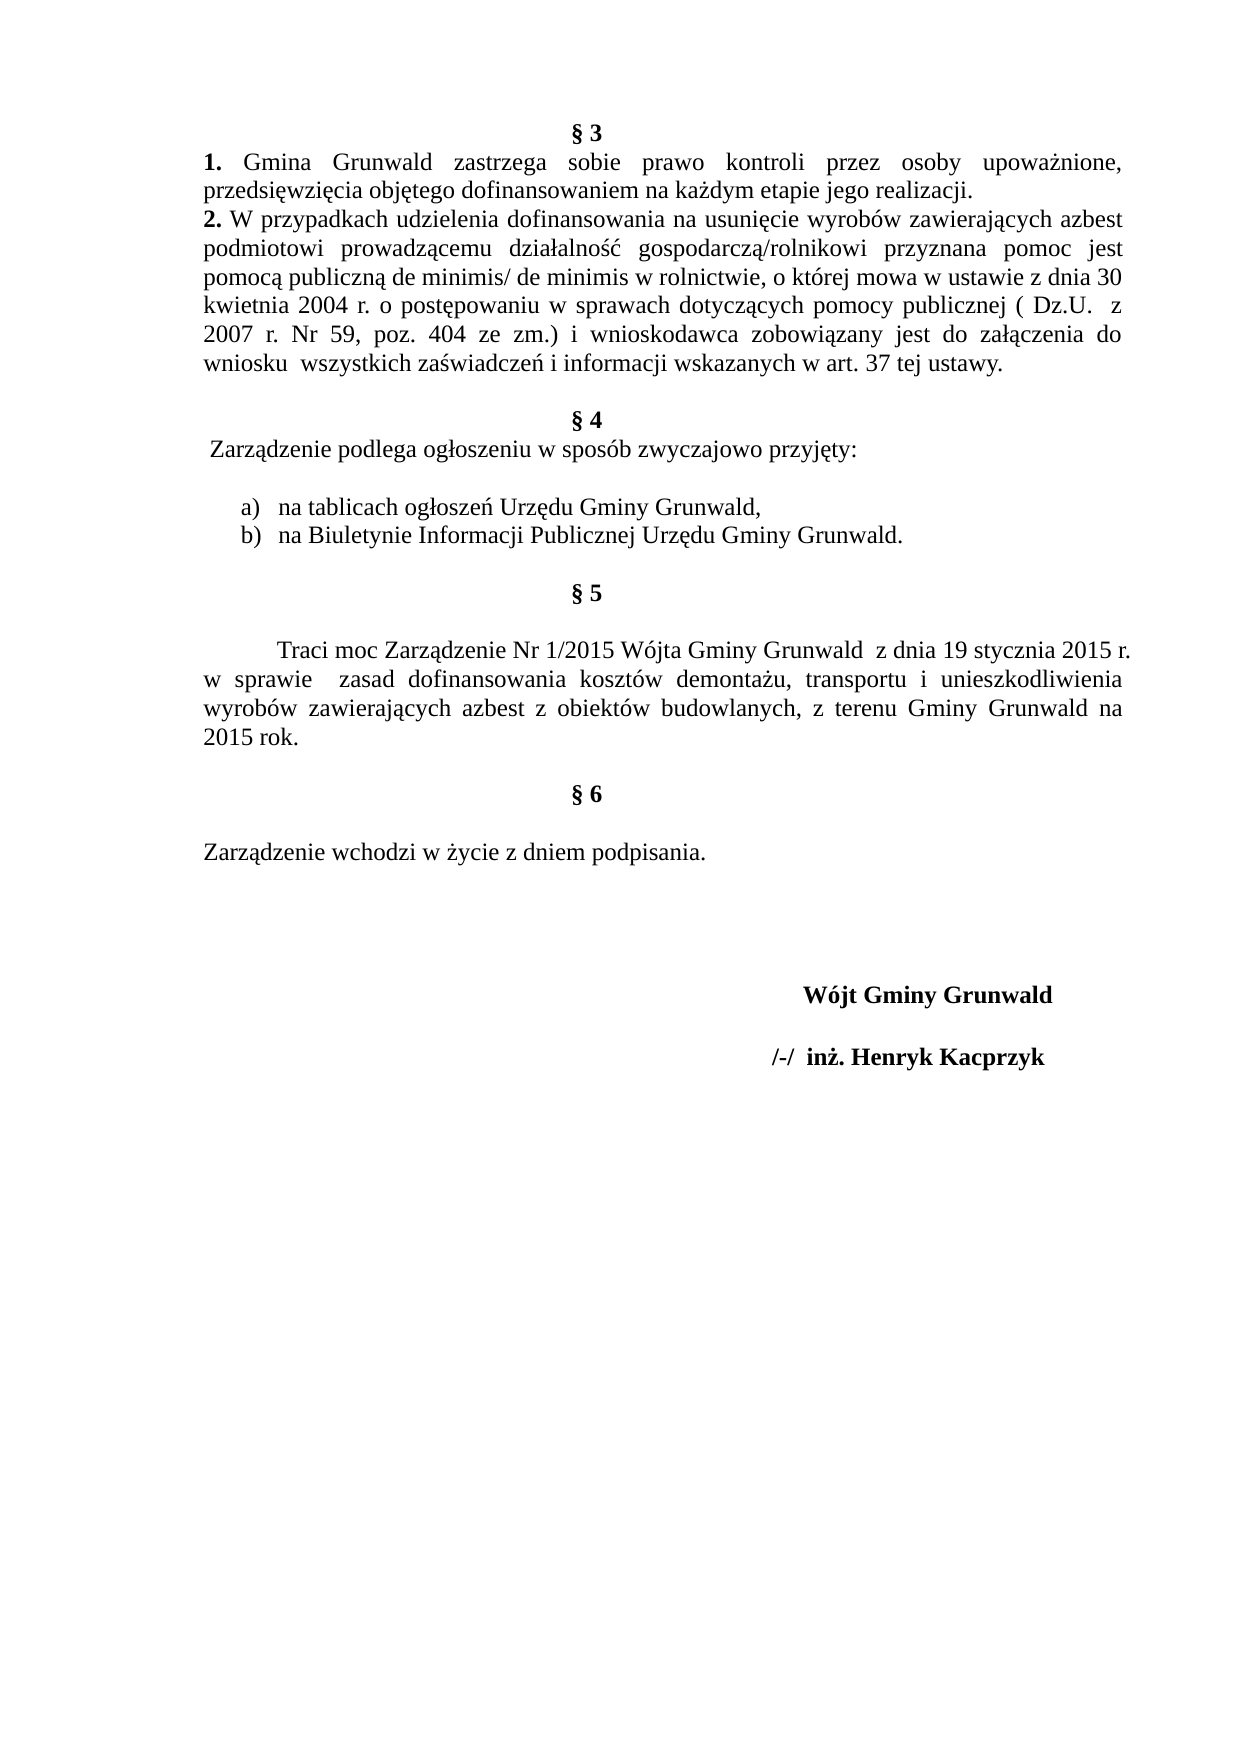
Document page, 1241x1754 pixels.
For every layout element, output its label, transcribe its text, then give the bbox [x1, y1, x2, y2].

text 2. W przypadkach udzielenia dofinansowania na usunięcie wyrobów zawierających azbest podmiotowi prowadzącemu działalność gospodarczą/rolnikowi przyznana pomoc jest pomocą publiczną de minimis/ de minimis w rolnictwie, o której mowa w ustawie z dnia 30 kwietnia 2004 r. o postępowaniu w sprawach dotyczących pomocy publicznej ( Dz.U. z 2007 r. Nr 59, poz. 404 ze zm.) i wnioskodawca zobowiązany jest do załączenia do wniosku wszystkich zaświadczeń i informacji wskazanych w art. 37 tej ustawy. [203, 204, 1123, 377]
text /-/ inż. Henryk Kacprzyk [203, 1038, 1123, 1105]
text Wójt Gminy Grunwald [203, 981, 1123, 1009]
text 1. Gmina Grunwald zastrzega sobie prawo kontroli przez osoby upoważnione, przedsięwzięcia objętego dofinansowaniem na każdym etapie jego realizacji. [203, 147, 1123, 204]
text Zarządzenie wchodzi w życie z dniem podpisania. [203, 837, 1123, 866]
text § 4 [203, 406, 1123, 434]
text § 6 [203, 779, 1153, 808]
text Zarządzenie podlega ogłoszeniu w sposób zwyczajowo przyjęty: [203, 434, 1123, 463]
text w sprawie zasad dofinansowania kosztów demontażu, transportu i unieszkodliwienia wyrobów zawierających azbest z obiektów budowlanych, z terenu Gminy Grunwald na 2015 rok. [203, 664, 1123, 751]
text Traci moc Zarządzenie Nr 1/2015 Wójta Gminy Grunwald z dnia 19 stycznia 2015 r. [203, 636, 1153, 664]
text § 3 [203, 118, 1123, 147]
list na Biuletynie Informacji Publicznej Urzędu Gminy Grunwald. [241, 521, 1123, 549]
list na tablicach ogłoszeń Urzędu Gminy Grunwald, [241, 492, 1123, 521]
text § 5 [203, 578, 1153, 607]
